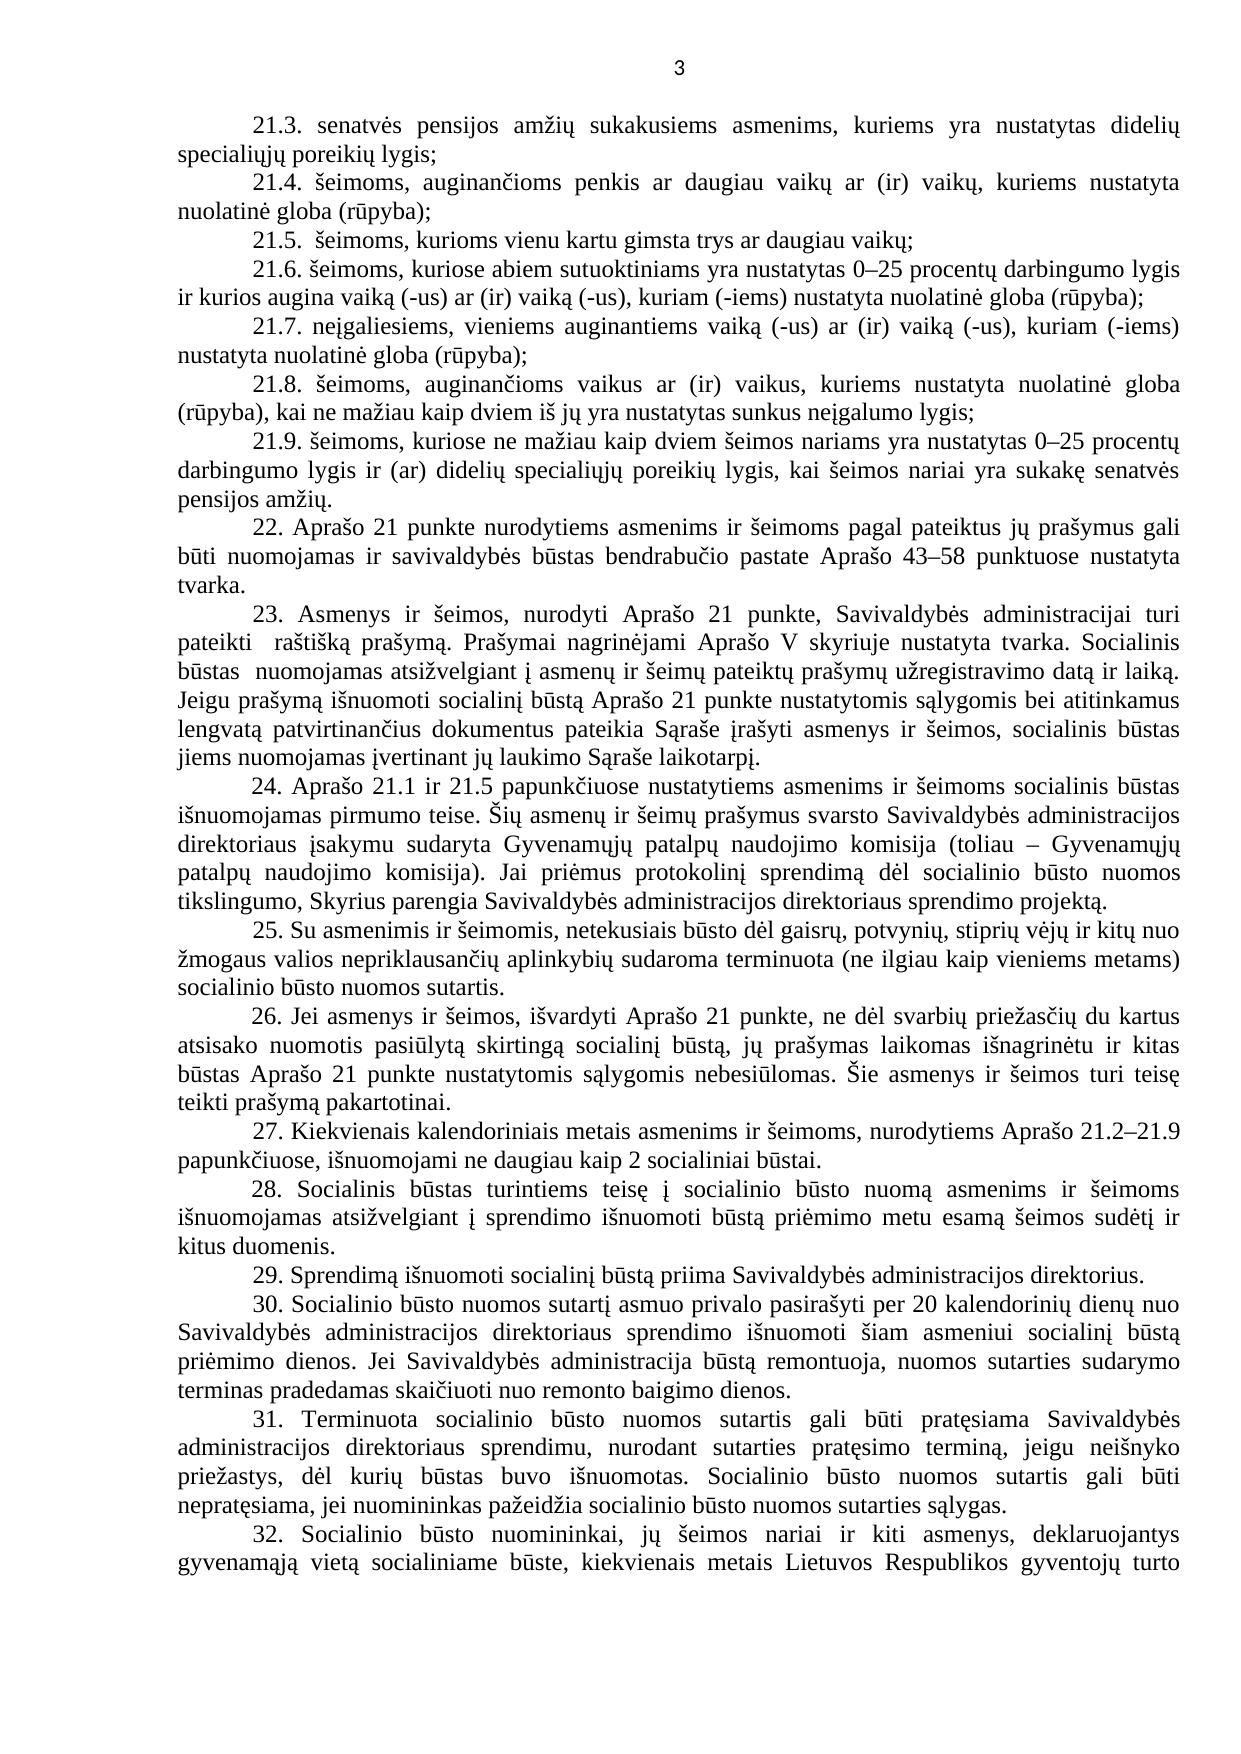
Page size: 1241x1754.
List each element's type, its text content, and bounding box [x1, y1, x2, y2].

text 21.6. šeimoms, kuriose abiem sutuoktiniams yra nustatytas 0–25 procentų darbingumo lygis ir kurios augina vaiką (-us) ar (ir) vaiką (-us), kuriam (-iems) nustatyta nuolatinė globa (rūpyba); [177, 254, 1181, 311]
text 21.9. šeimoms, kuriose ne mažiau kaip dviem šeimos nariams yra nustatytas 0–25 procentų darbingumo lygis ir (ar) didelių specialiųjų poreikių lygis, kai šeimos nariai yra sukakę senatvės pensijos amžių. [177, 426, 1181, 512]
text 29. Sprendimą išnuomoti socialinį būstą priima Savivaldybės administracijos direktorius. [177, 1260, 1181, 1289]
text 23. Asmenys ir šeimos, nurodyti Aprašo 21 punkte, Savivaldybės administracijai turi pateikti raštišką prašymą. Prašymai nagrinėjami Aprašo V skyriuje nustatyta tvarka. Socialinis būstas nuomojamas atsižvelgiant į asmenų ir šeimų pateiktų prašymų užregistravimo datą ir laiką. Jeigu prašymą išnuomoti socialinį būstą Aprašo 21 punkte nustatytomis sąlygomis bei atitinkamus lengvatą patvirtinančius dokumentus pateikia Sąraše įrašyti asmenys ir šeimos, socialinis būstas jiems nuomojamas įvertinant jų laukimo Sąraše laikotarpį. [177, 599, 1181, 771]
text 22. Aprašo 21 punkte nurodytiems asmenims ir šeimoms pagal pateiktus jų prašymus gali būti nuomojamas ir savivaldybės būstas bendrabučio pastate Aprašo 43–58 punktuose nustatyta tvarka. [177, 512, 1181, 599]
text 21.3. senatvės pensijos amžių sukakusiems asmenims, kuriems yra nustatytas didelių specialiųjų poreikių lygis; [177, 110, 1181, 167]
text 21.7. neįgaliesiems, vieniems auginantiems vaiką (-us) ar (ir) vaiką (-us), kuriam (-iems) nustatyta nuolatinė globa (rūpyba); [177, 311, 1181, 369]
text 32. Socialinio būsto nuomininkai, jų šeimos nariai ir kiti asmenys, deklaruojantys gyvenamąją vietą socialiniame būste, kiekvienais metais Lietuvos Respublikos gyventojų turto [177, 1519, 1181, 1576]
text 25. Su asmenimis ir šeimomis, netekusiais būsto dėl gaisrų, potvynių, stiprių vėjų ir kitų nuo žmogaus valios nepriklausančių aplinkybių sudaroma terminuota (ne ilgiau kaip vieniems metams) socialinio būsto nuomos sutartis. [177, 915, 1181, 1001]
text 21.4. šeimoms, auginančioms penkis ar daugiau vaikų ar (ir) vaikų, kuriems nustatyta nuolatinė globa (rūpyba); [177, 167, 1181, 225]
text 26. Jei asmenys ir šeimos, išvardyti Aprašo 21 punkte, ne dėl svarbių priežasčių du kartus atsisako nuomotis pasiūlytą skirtingą socialinį būstą, jų prašymas laikomas išnagrinėtu ir kitas būstas Aprašo 21 punkte nustatytomis sąlygomis nebesiūlomas. Šie asmenys ir šeimos turi teisę teikti prašymą pakartotinai. [177, 1001, 1181, 1116]
text 31. Terminuota socialinio būsto nuomos sutartis gali būti pratęsiama Savivaldybės administracijos direktoriaus sprendimu, nurodant sutarties pratęsimo terminą, jeigu neišnyko priežastys, dėl kurių būstas buvo išnuomotas. Socialinio būsto nuomos sutartis gali būti nepratęsiama, jei nuomininkas pažeidžia socialinio būsto nuomos sutarties sąlygas. [177, 1404, 1181, 1519]
text 30. Socialinio būsto nuomos sutartį asmuo privalo pasirašyti per 20 kalendorinių dienų nuo Savivaldybės administracijos direktoriaus sprendimo išnuomoti šiam asmeniui socialinį būstą priėmimo dienos. Jei Savivaldybės administracija būstą remontuoja, nuomos sutarties sudarymo terminas pradedamas skaičiuoti nuo remonto baigimo dienos. [177, 1289, 1181, 1404]
text 28. Socialinis būstas turintiems teisę į socialinio būsto nuomą asmenims ir šeimoms išnuomojamas atsižvelgiant į sprendimo išnuomoti būstą priėmimo metu esamą šeimos sudėtį ir kitus duomenis. [177, 1174, 1181, 1260]
text 21.8. šeimoms, auginančioms vaikus ar (ir) vaikus, kuriems nustatyta nuolatinė globa (rūpyba), kai ne mažiau kaip dviem iš jų yra nustatytas sunkus neįgalumo lygis; [177, 369, 1181, 426]
text 27. Kiekvienais kalendoriniais metais asmenims ir šeimoms, nurodytiems Aprašo 21.2–21.9 papunkčiuose, išnuomojami ne daugiau kaip 2 socialiniai būstai. [177, 1116, 1181, 1174]
text 24. Aprašo 21.1 ir 21.5 papunkčiuose nustatytiems asmenims ir šeimoms socialinis būstas išnuomojamas pirmumo teise. Šių asmenų ir šeimų prašymus svarsto Savivaldybės administracijos direktoriaus įsakymu sudaryta Gyvenamųjų patalpų naudojimo komisija (toliau – Gyvenamųjų patalpų naudojimo komisija). Jai priėmus protokolinį sprendimą dėl socialinio būsto nuomos tikslingumo, Skyrius parengia Savivaldybės administracijos direktoriaus sprendimo projektą. [177, 771, 1181, 915]
text 21.5. šeimoms, kurioms vienu kartu gimsta trys ar daugiau vaikų; [177, 225, 1181, 254]
